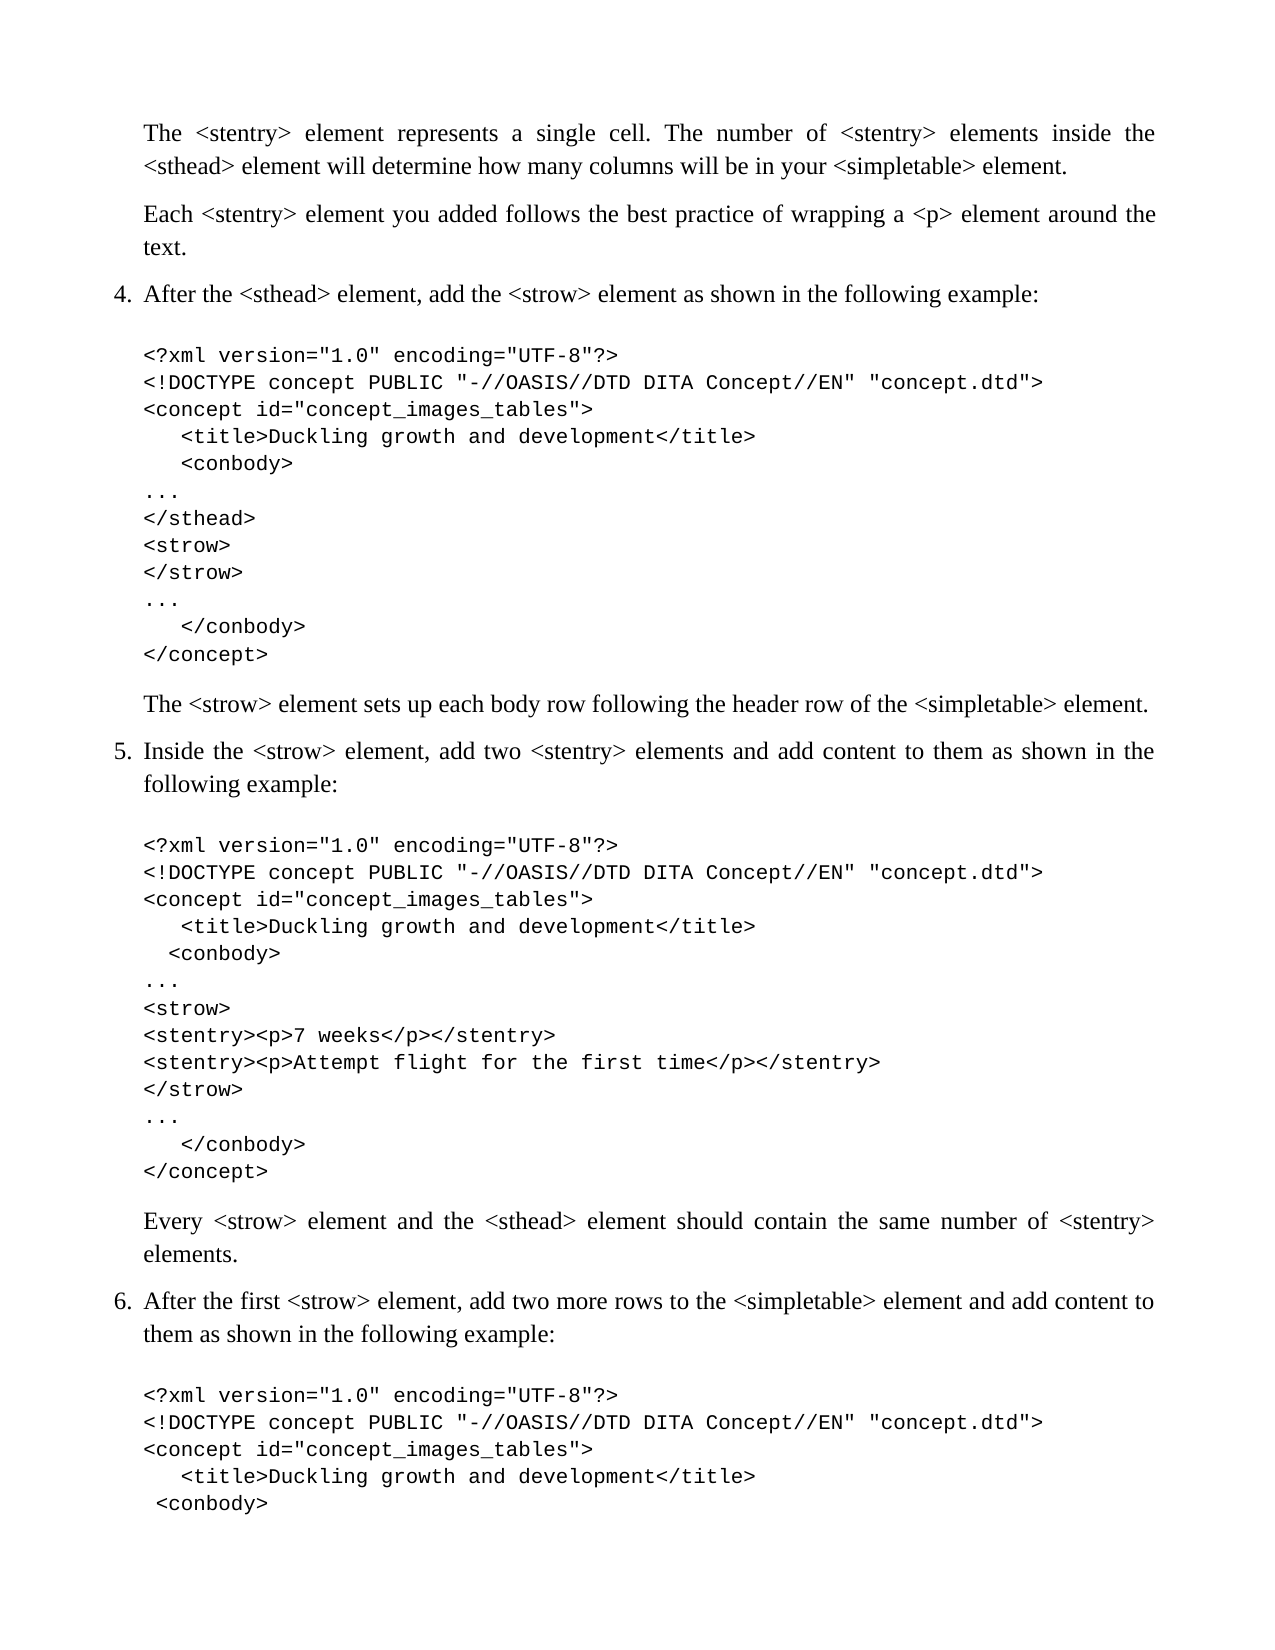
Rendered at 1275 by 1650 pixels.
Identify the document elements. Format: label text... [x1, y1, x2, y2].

list After the <sthead> element, add the <strow> element as shown in the following example: [118, 279, 1157, 308]
list The <stentry> element represents a single cell. The number of <stentry> elements inside the <sthead> element will determine how many columns will be in your <simpletable> element. [118, 118, 1157, 180]
list The <strow> element sets up each body row following the header row of the <simpletable> element. [118, 689, 1157, 717]
list Each <stentry> element you added follows the best practice of wrapping a <p> element around the text. [118, 199, 1157, 261]
list Inside the <strow> element, add two <stentry> elements and add content to them as shown in the following example: [118, 736, 1157, 798]
list Every <strow> element and the <sthead> element should contain the same number of <stentry> elements. [118, 1206, 1157, 1267]
list <?xml version="1.0" encoding="UTF-8"?> <!DOCTYPE concept PUBLIC "-//OASIS//DTD DITA Concept//EN" "concept.dtd"> <concept id="concept_images_tables"> <title>Duckling growth and development</title> <conbody> [118, 1385, 1157, 1517]
list <?xml version="1.0" encoding="UTF-8"?> <!DOCTYPE concept PUBLIC "-//OASIS//DTD DITA Concept//EN" "concept.dtd"> <concept id="concept_images_tables"> <title>Duckling growth and development</title> <conbody> ... </sthead> <strow> </strow> ... </conbody> </concept> [118, 345, 1157, 667]
list After the first <strow> element, add two more rows to the <simpletable> element and add content to them as shown in the following example: [118, 1286, 1157, 1348]
list <?xml version="1.0" encoding="UTF-8"?> <!DOCTYPE concept PUBLIC "-//OASIS//DTD DITA Concept//EN" "concept.dtd"> <concept id="concept_images_tables"> <title>Duckling growth and development</title> <conbody> ... <strow> <stentry><p>7 weeks</p></stentry> <stentry><p>Attempt flight for the first time</p></stentry> </strow> ... </conbody> </concept> [118, 834, 1157, 1184]
